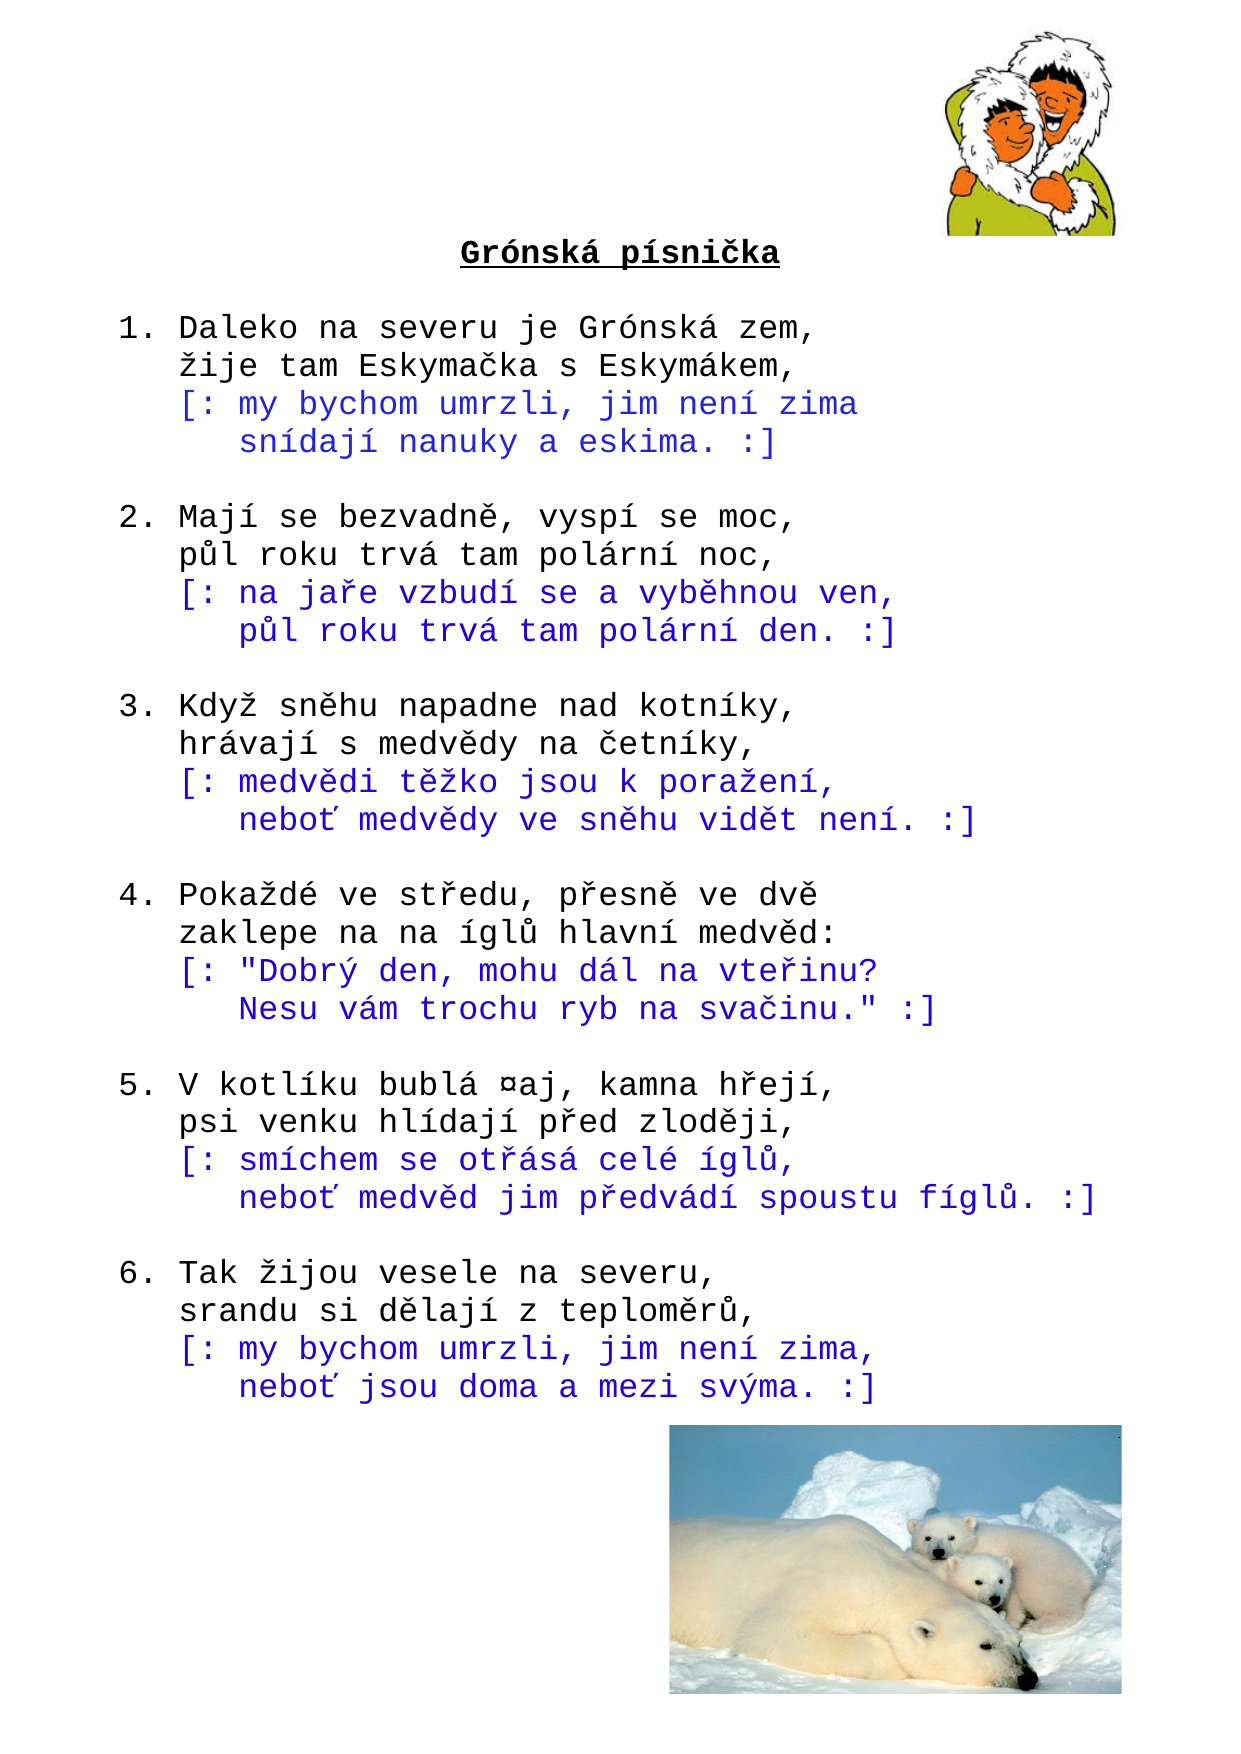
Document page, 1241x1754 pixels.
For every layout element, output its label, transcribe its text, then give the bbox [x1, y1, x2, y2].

text 3. Když sněhu napadne nad kotníky, [118, 689, 1122, 727]
text neboť medvědy ve sněhu vidět není. :] [118, 802, 1122, 840]
picture [669, 1425, 1122, 1694]
text [: na jaře vzbudí se a vyběhnou ven, [118, 576, 1122, 613]
text Grónská písnička [118, 118, 1122, 273]
text [: "Dobrý den, mohu dál na vteřinu? [118, 954, 1122, 992]
text 2. Mají se bezvadně, vyspí se moc, [118, 500, 1122, 538]
text půl roku trvá tam polární noc, [118, 538, 1122, 576]
text [: medvědi těžko jsou k poražení, [118, 765, 1122, 802]
text 5. V kotlíku bublá ¤aj, kamna hřejí, [118, 1067, 1122, 1105]
text [: smíchem se otřásá celé íglů, [118, 1143, 1122, 1181]
text hrávají s medvědy na četníky, [118, 727, 1122, 765]
text 1. Daleko na severu je Grónská zem, [118, 311, 1122, 349]
text psi venku hlídají před zloději, [118, 1105, 1122, 1143]
picture [906, 27, 1236, 236]
text neboť jsou doma a mezi svýma. :] [118, 1370, 1122, 1407]
text žije tam Eskymačka s Eskymákem, [118, 349, 1122, 387]
text půl roku trvá tam polární den. :] [118, 613, 1122, 651]
text zaklepe na na íglů hlavní medvěd: [118, 916, 1122, 954]
text [: my bychom umrzli, jim není zima, [118, 1332, 1122, 1370]
text [: my bychom umrzli, jim není zima [118, 387, 1122, 424]
text Nesu vám trochu ryb na svačinu." :] [118, 992, 1122, 1029]
text 6. Tak žijou vesele na severu, [118, 1256, 1122, 1294]
text 4. Pokaždé ve středu, přesně ve dvě [118, 878, 1122, 916]
text srandu si dělají z teploměrů, [118, 1294, 1122, 1332]
text neboť medvěd jim předvádí spoustu fíglů. :] [118, 1181, 1122, 1218]
text snídají nanuky a eskima. :] [118, 424, 1122, 462]
